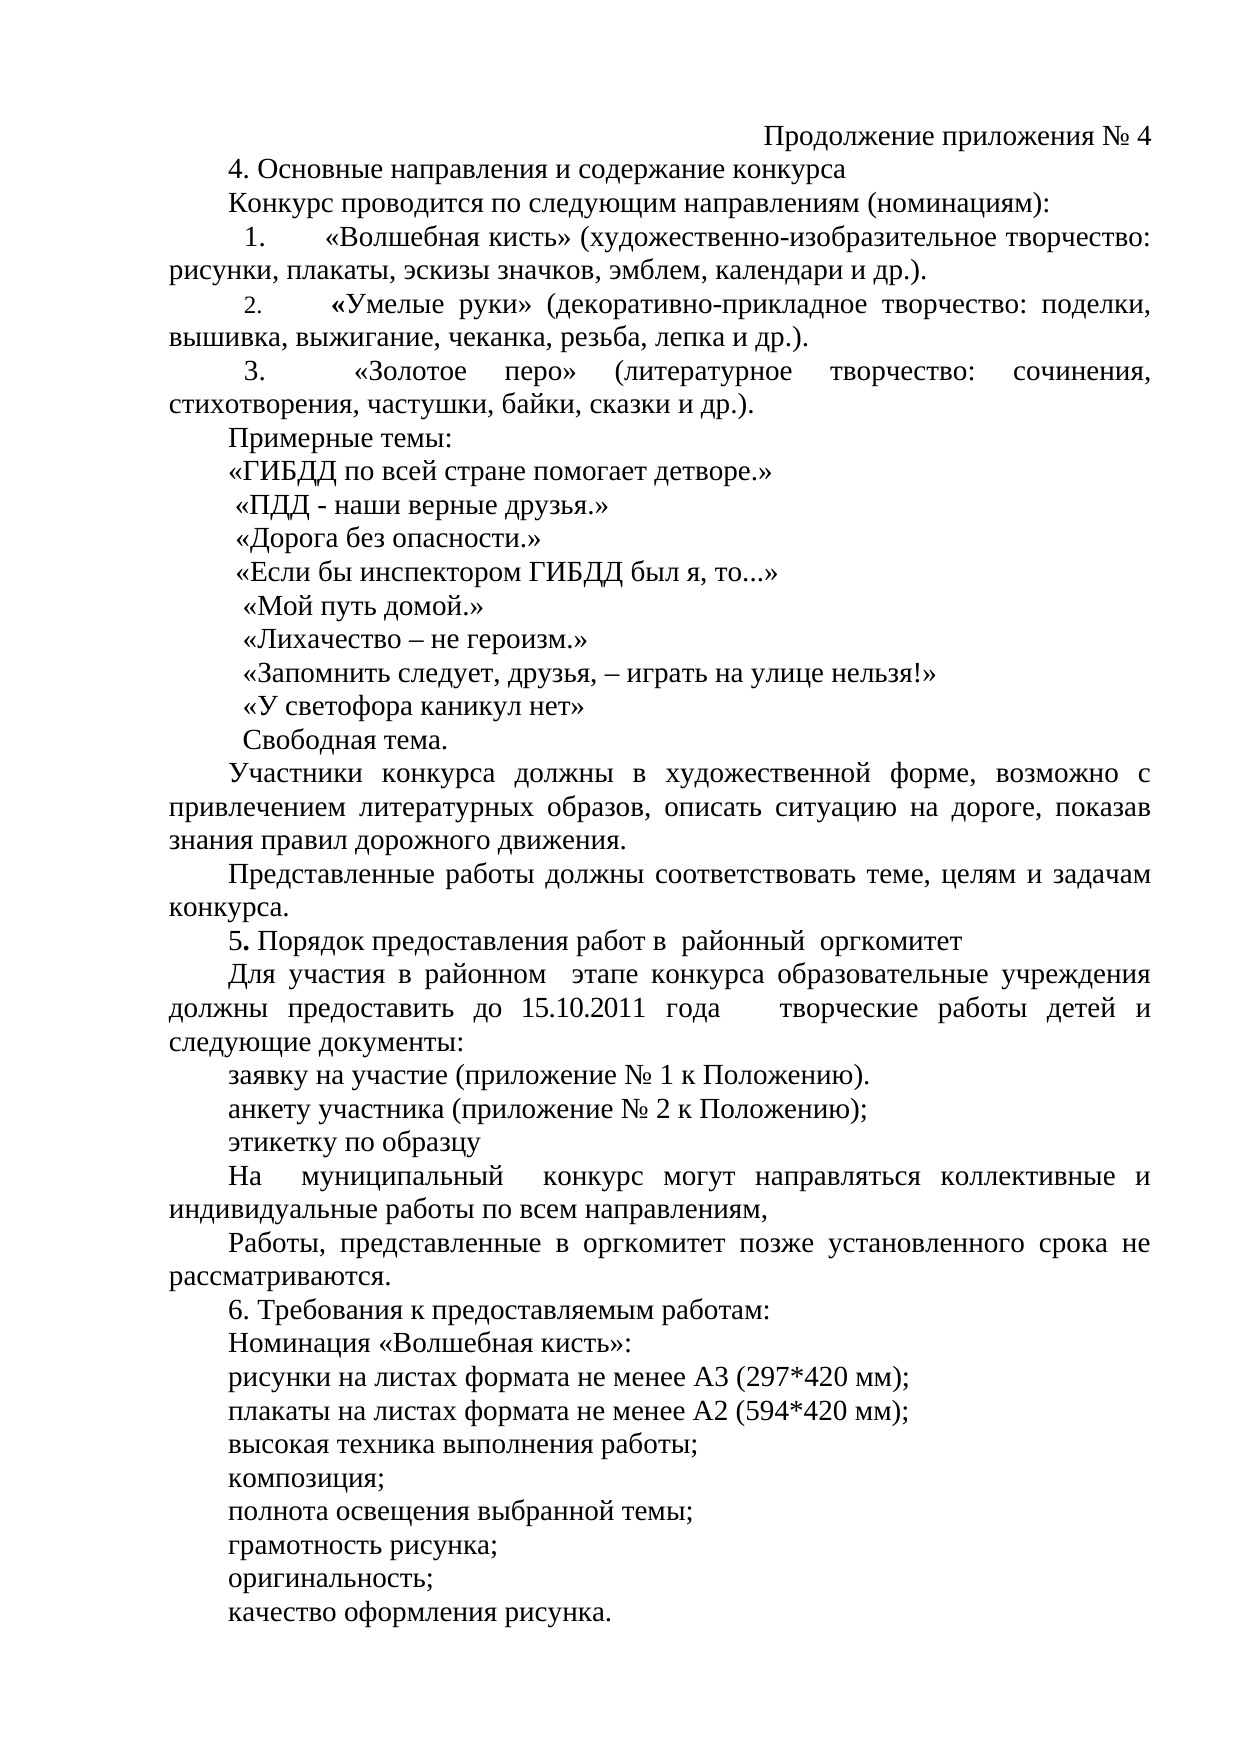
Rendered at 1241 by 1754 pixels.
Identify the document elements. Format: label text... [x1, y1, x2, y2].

text грамотность рисунка; [169, 1527, 1152, 1560]
text На муниципальный конкурс могут направляться коллективные и индивидуальные работы по всем направлениям, [169, 1158, 1152, 1225]
text полнота освещения выбранной темы; [169, 1493, 1152, 1527]
text Примерные темы: [169, 420, 1152, 453]
text «Если бы инспектором ГИБДД был я, то...» [169, 554, 1152, 588]
text «Дорога без опасности.» [169, 521, 1152, 554]
text 6. Требования к предоставляемым работам: [169, 1292, 1152, 1326]
list «Волшебная кисть» (художественно-изобразительное творчество: рисунки, плакаты, эскизы значков, эмблем, календари и др.). [169, 219, 1152, 286]
text Работы, представленные в оргкомитет позже установленного срока не рассматриваются. [169, 1225, 1152, 1292]
text Конкурс проводится по следующим направлениям (номинациям): [169, 185, 1152, 219]
text «Запомнить следует, друзья, – играть на улице нельзя!» [169, 655, 1152, 688]
text композиция; [169, 1460, 1152, 1493]
text «ГИБДД по всей стране помогает детворе.» [169, 453, 1152, 487]
text заявку на участие (приложение № 1 к Положению). [169, 1057, 1152, 1091]
text высокая техника выполнения работы; [169, 1426, 1152, 1460]
text «У светофора каникул нет» [169, 688, 1152, 722]
list «Умелые руки» (декоративно-прикладное творчество: поделки, вышивка, выжигание, чеканка, резьба, лепка и др.). [169, 286, 1152, 353]
text плакаты на листах формата не менее А2 (594*420 мм); [169, 1393, 1152, 1426]
text этикетку по образцу [169, 1124, 1152, 1158]
text оригинальность; [169, 1560, 1152, 1594]
text 5. Порядок предоставления работ в районный оргкомитет [169, 923, 1152, 957]
text Участники конкурса должны в художественной форме, возможно с привлечением литературных образов, описать ситуацию на дороге, показав знания правил дорожного движения. [169, 755, 1152, 856]
text Номинация «Волшебная кисть»: [169, 1326, 1152, 1359]
text анкету участника (приложение № 2 к Положению); [169, 1091, 1152, 1124]
list «Золотое перо» (литературное творчество: сочинения, стихотворения, частушки, байки, сказки и др.). [169, 353, 1152, 420]
text 4. Основные направления и содержание конкурса [169, 152, 1152, 185]
text Продолжение приложения № 4 [169, 118, 1152, 152]
text Для участия в районном этапе конкурса образовательные учреждения должны предоставить до 15.10.2011 года творческие работы детей и следующие документы: [169, 957, 1152, 1057]
text «Лихачество – не героизм.» [169, 621, 1152, 655]
text Представленные работы должны соответствовать теме, целям и задачам конкурса. [169, 856, 1152, 923]
text «Мой путь домой.» [169, 588, 1152, 621]
text Свободная тема. [169, 722, 1152, 755]
text качество оформления рисунка. [169, 1594, 1152, 1627]
text «ПДД - наши верные друзья.» [169, 487, 1152, 521]
text рисунки на листах формата не менее A3 (297*420 мм); [169, 1359, 1152, 1393]
